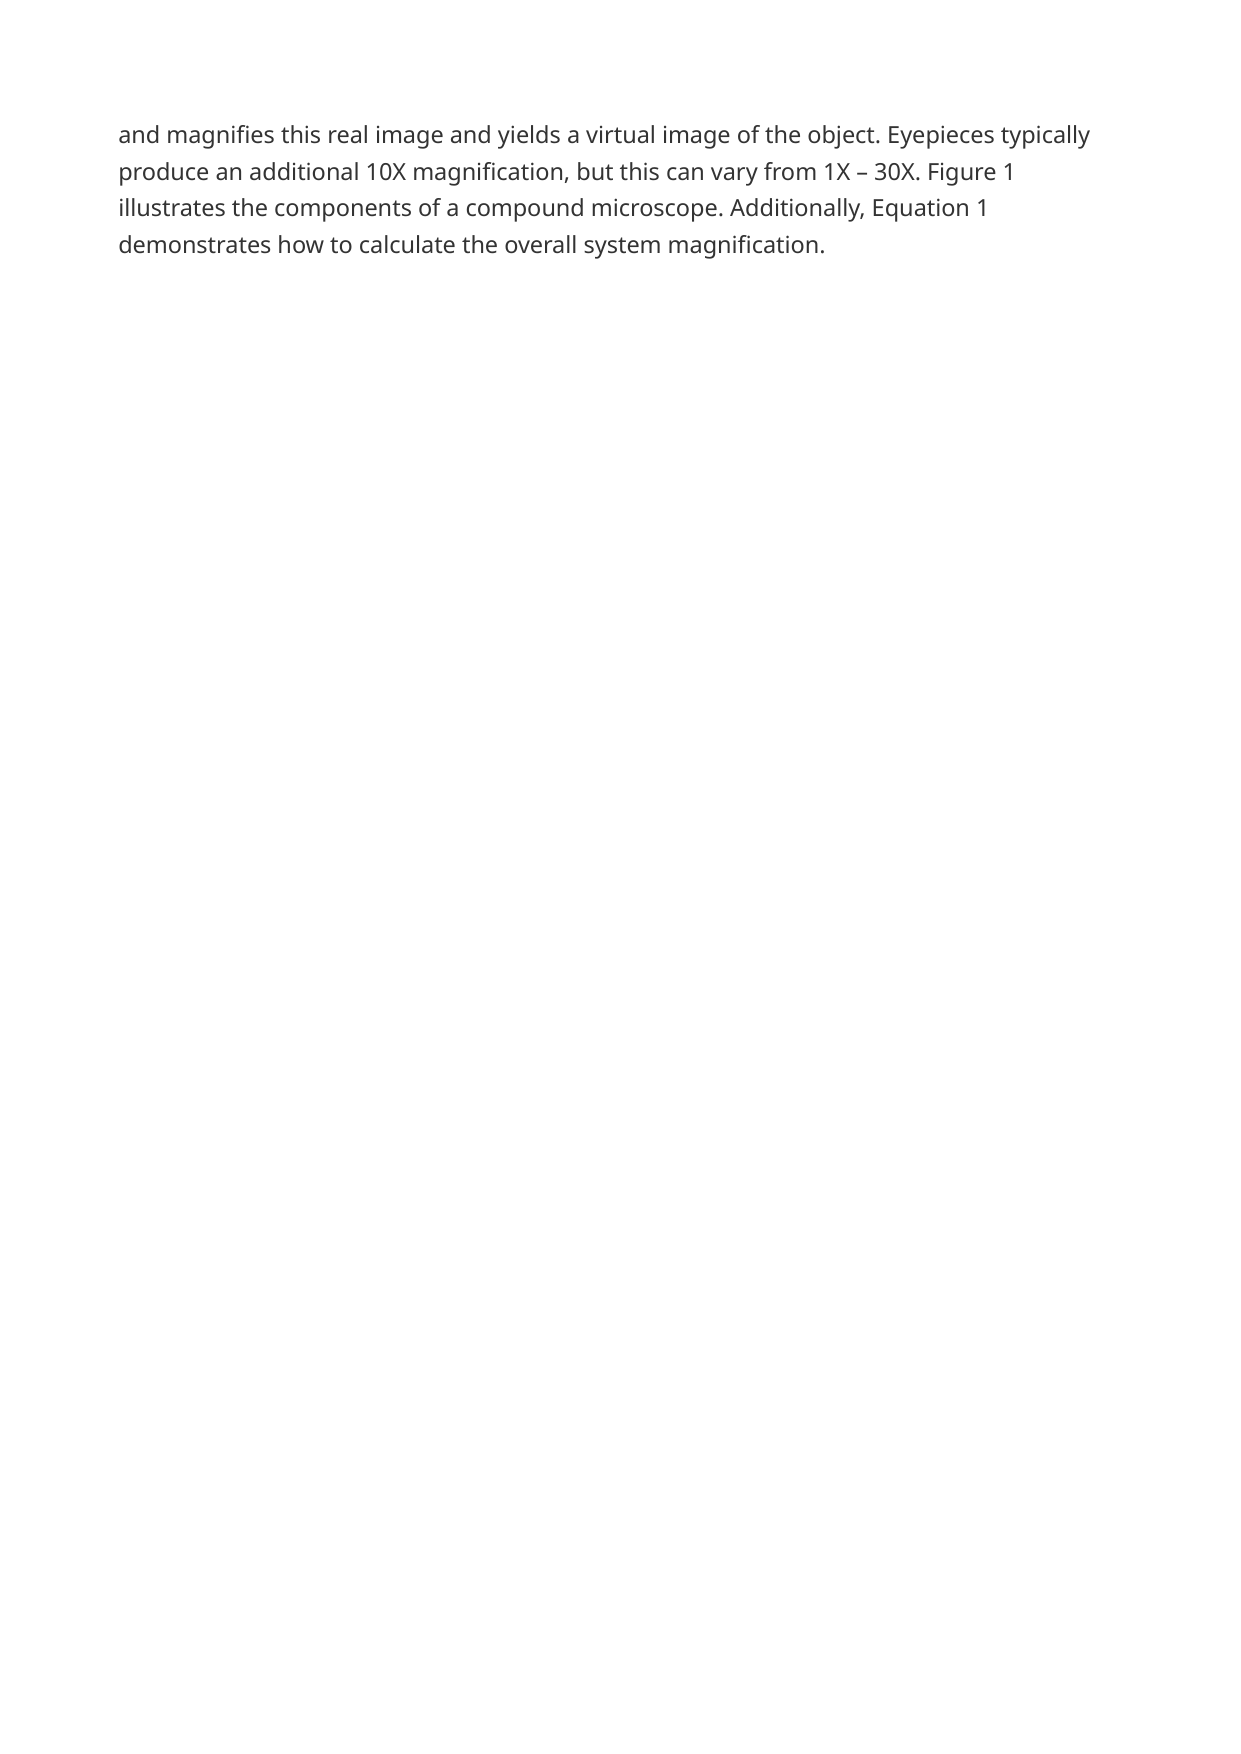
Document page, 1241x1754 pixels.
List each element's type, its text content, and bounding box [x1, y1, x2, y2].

text and magnifies this real image and yields a virtual image of the object. Eyepieces typically produce an additional 10X magnification, but this can vary from 1X – 30X. Figure 1 illustrates the components of a compound microscope. Additionally, Equation 1 demonstrates how to calculate the overall system magnification. [118, 118, 1122, 260]
